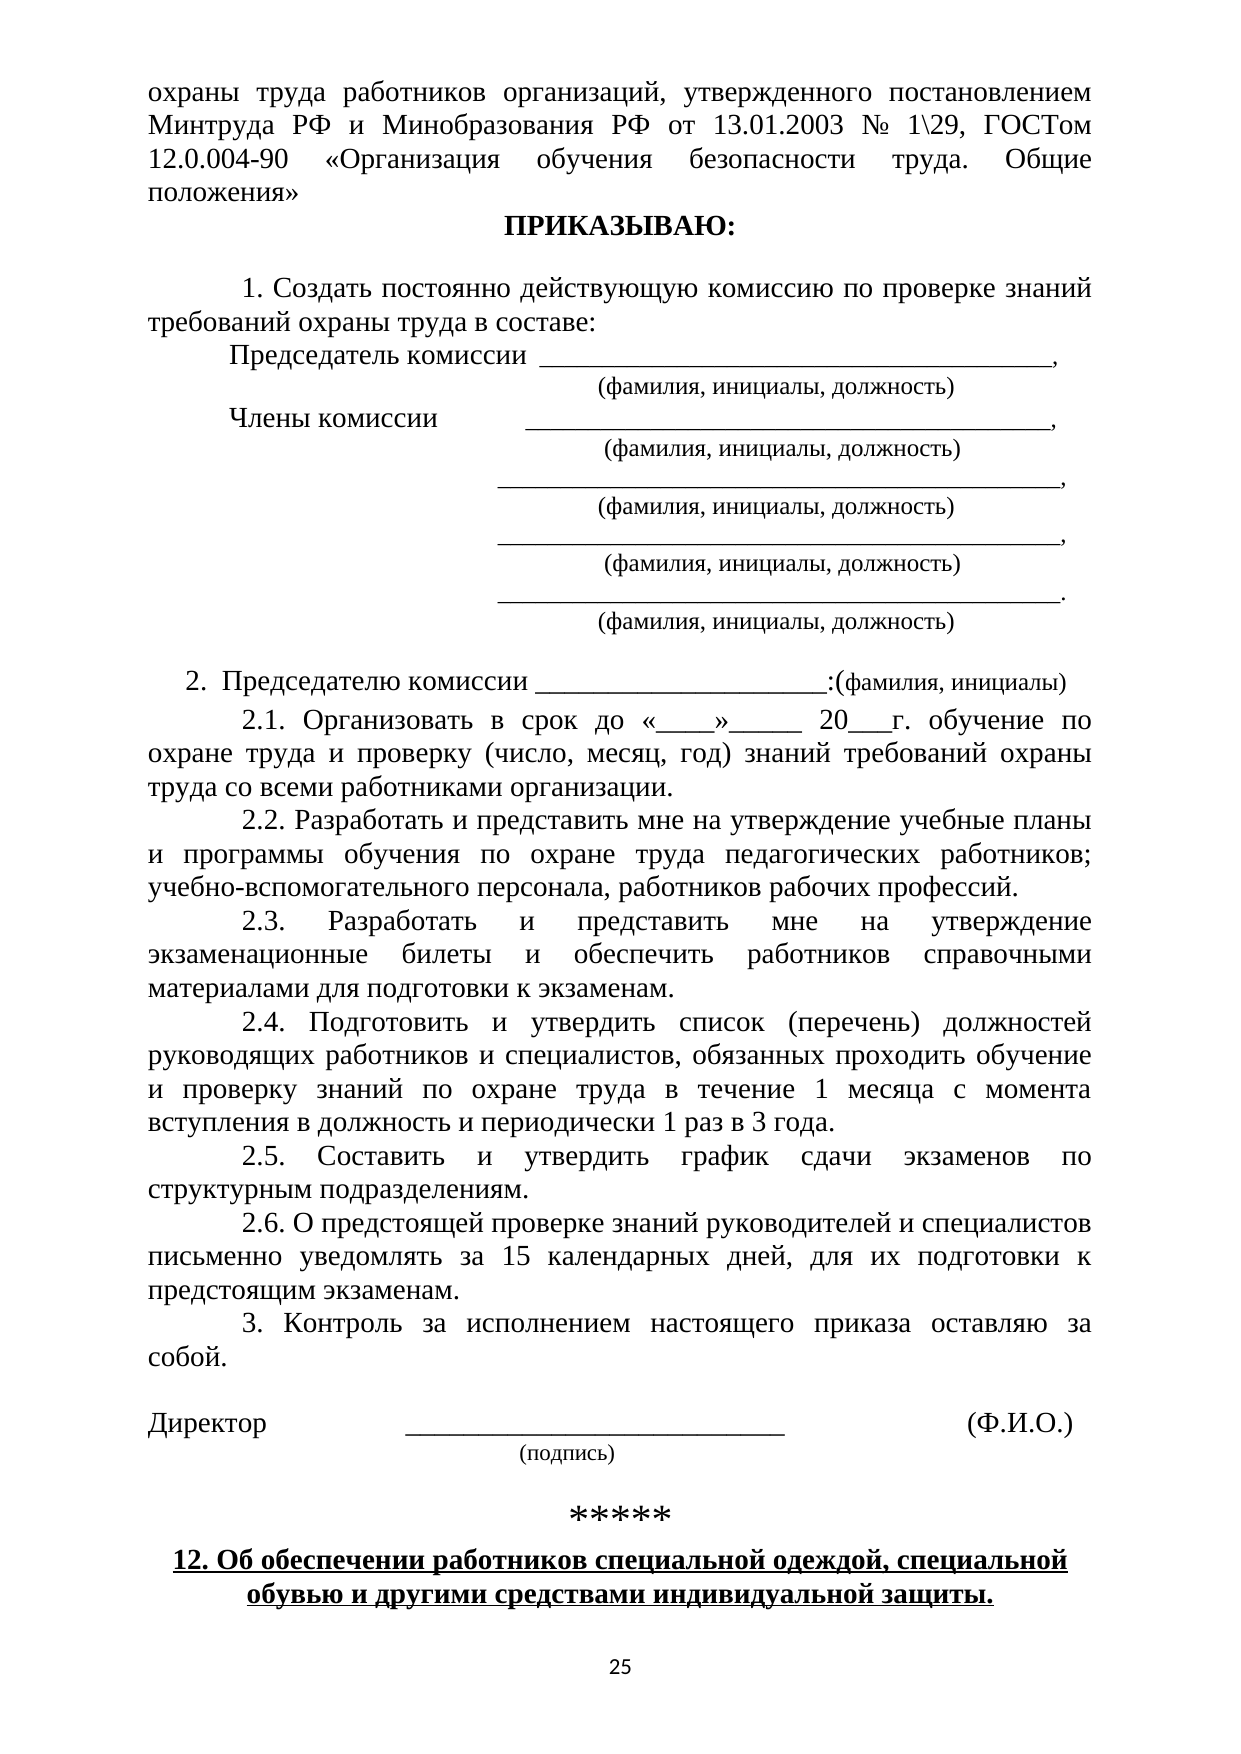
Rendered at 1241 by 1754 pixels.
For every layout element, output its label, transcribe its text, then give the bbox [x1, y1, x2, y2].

text 3. Контроль за исполнением настоящего приказа оставляю за собой. [148, 1306, 1092, 1373]
text 1. Создать постоянно действующую комиссию по проверке знаний требований охраны труда в составе: [148, 270, 1092, 337]
text ***** [148, 1494, 1092, 1542]
text 2.6. О предстоящей проверке знаний руководителей и специалистов письменно уведомлять за 15 календарных дней, для их подготовки к предстоящим экзаменам. [148, 1205, 1092, 1306]
text 2. Председателю комиссии ____________________:(фамилия, инициалы) [185, 663, 1092, 697]
text (подпись) [148, 1439, 1092, 1466]
text (фамилия, инициалы, должность) [148, 606, 1092, 634]
text (фамилия, инициалы, должность) [148, 548, 1092, 577]
text 2.3. Разработать и представить мне на утверждение экзаменационные билеты и обеспечить работников справочными материалами для подготовки к экзаменам. [148, 903, 1092, 1004]
text _____________________________________________, [148, 462, 1092, 491]
text ПРИКАЗЫВАЮ: [148, 208, 1092, 242]
text _____________________________________________, [148, 519, 1092, 548]
text 2.1. Организовать в срок до «____»_____ 20___г. обучение по охране труда и проверку (число, месяц, год) знаний требований охраны труда со всеми работниками организации. [148, 702, 1092, 802]
text _____________________________________________. [148, 577, 1092, 606]
text 2.5. Составить и утвердить график сдачи экзаменов по структурным подразделениям. [148, 1138, 1092, 1205]
text Члены комиссии __________________________________________, [148, 400, 1092, 433]
text Директор __________________________ (Ф.И.О.) [148, 1406, 1092, 1439]
text охраны труда работников организаций, утвержденного постановлением Минтруда РФ и Минобразования РФ от 13.01.2003 № 1\29, ГОСТом 12.0.004-90 «Организация обучения безопасности труда. Общие положения» [148, 74, 1092, 208]
text Председатель комиссии _________________________________________, [148, 337, 1092, 371]
text 2.4. Подготовить и утвердить список (перечень) должностей руководящих работников и специалистов, обязанных проходить обучение и проверку знаний по охране труда в течение 1 месяца с момента вступления в должность и периодически 1 раз в 3 года. [148, 1004, 1092, 1138]
text (фамилия, инициалы, должность) [148, 433, 1092, 462]
text 12. Об обеспечении работников специальной одеждой, специальной обувью и другими средствами индивидуальной защиты. [148, 1542, 1092, 1609]
text (фамилия, инициалы, должность) [148, 371, 1092, 400]
text (фамилия, инициалы, должность) [148, 491, 1092, 519]
text 2.2. Разработать и представить мне на утверждение учебные планы и программы обучения по охране труда педагогических работников; учебно-вспомогательного персонала, работников рабочих профессий. [148, 802, 1092, 903]
